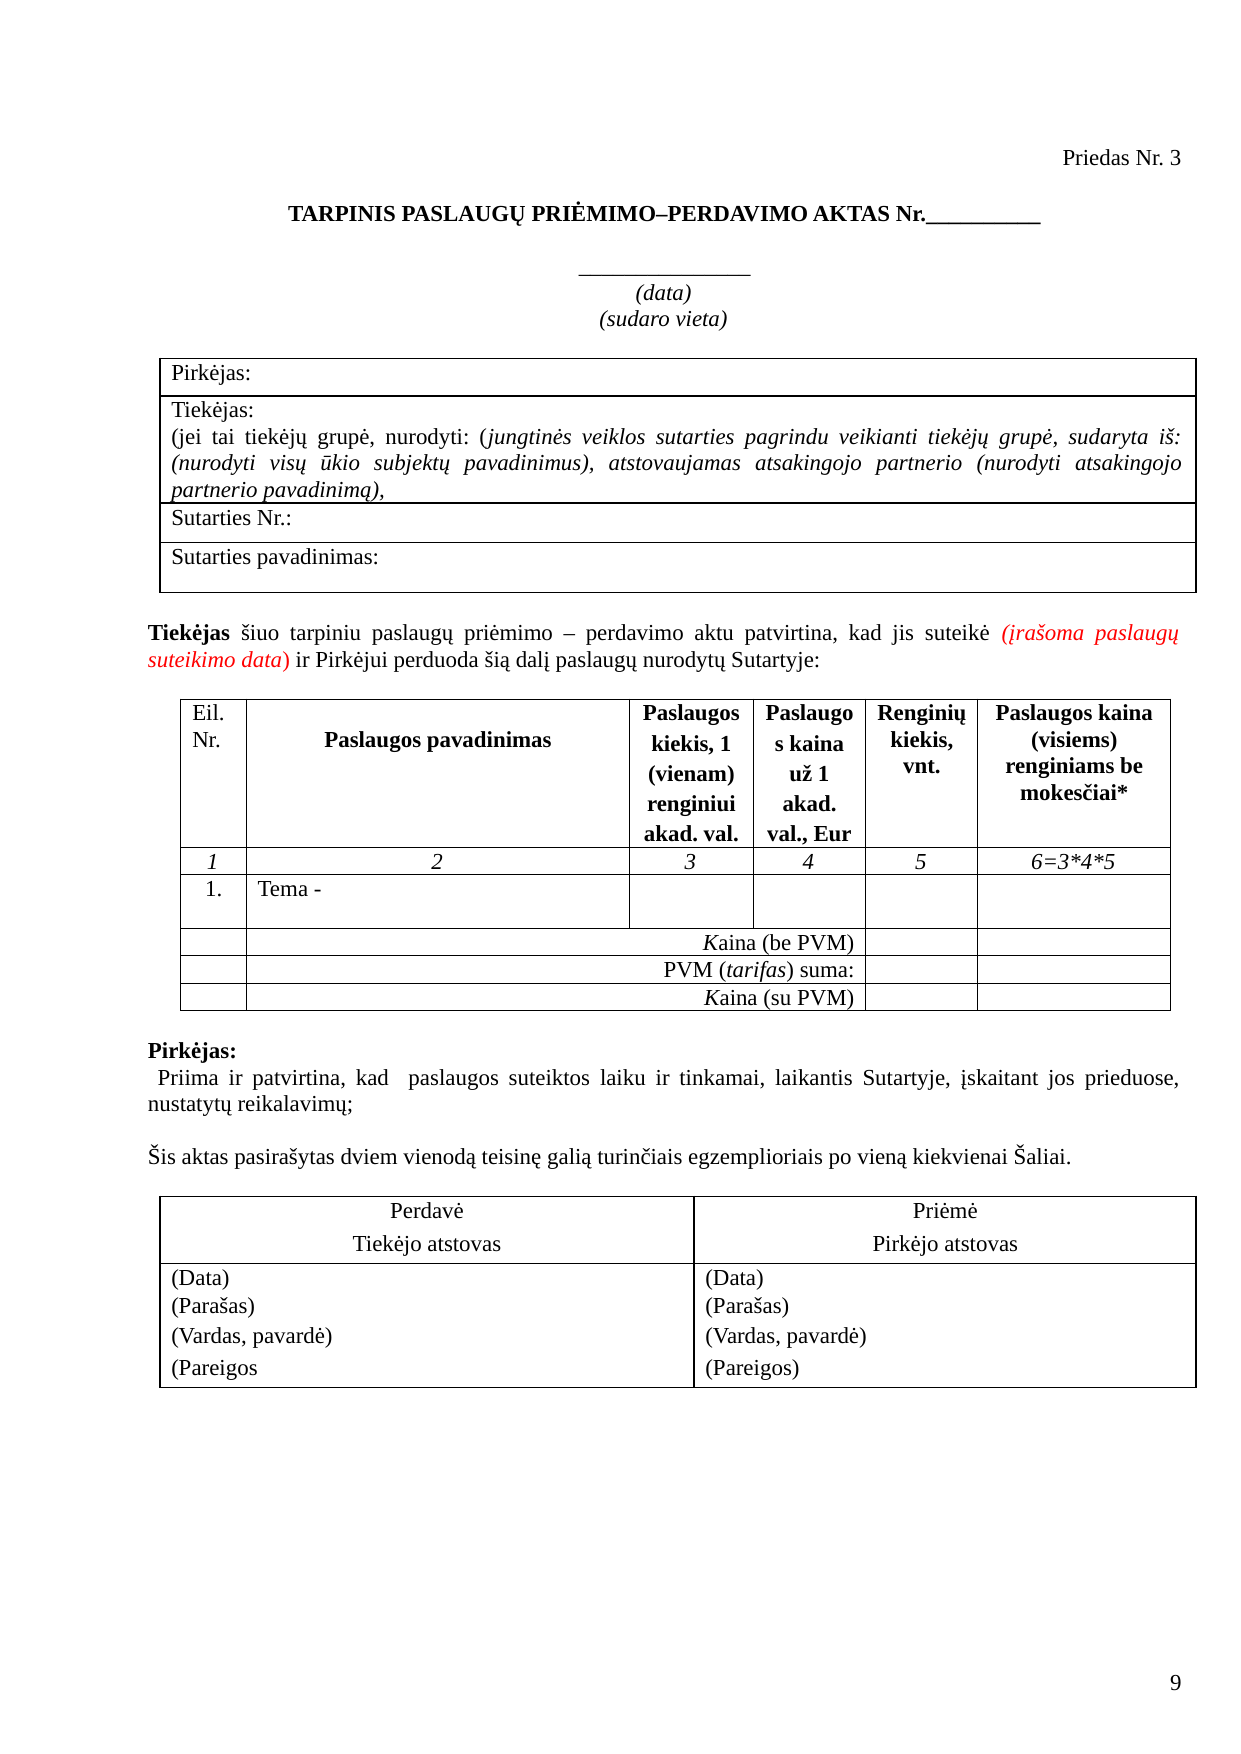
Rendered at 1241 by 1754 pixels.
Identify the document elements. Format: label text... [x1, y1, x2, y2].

table_cell Tiekėjas: (jei tai tiekėjų grupė, nurodyti: (jungtinės veiklos sutarties pagrindu veikianti tiekėjų grupė, sudaryta iš: (nurodyti visų ūkio subjektų pavadinimus), atstovaujamas atsakingojo partnerio (nurodyti atsakingojo partnerio pavadinimą), [161, 397, 1195, 502]
table_header Pirkėjas: [161, 359, 1195, 395]
table_header Paslaugos kiekis, 1 (vienam) renginiui akad. val. [630, 700, 753, 847]
table_header Paslaugos kaina (visiems) renginiams be mokesčiai* [978, 700, 1170, 847]
table_cell PVM (tarifas) suma: [247, 956, 865, 983]
table_cell 2 [247, 848, 629, 874]
table_cell Tiekėjo atstovas [161, 1224, 693, 1263]
table_cell Pirkėjo atstovas [695, 1224, 1195, 1263]
table_cell [978, 956, 1170, 983]
list Priima ir patvirtina, kad paslaugos suteiktos laiku ir tinkamai, laikantis Sutartyje, įskaitant jos prieduose, nustatytų reikalavimų; [148, 1064, 1181, 1116]
table_cell [181, 956, 246, 983]
table_cell (Vardas, pavardė) [695, 1322, 1195, 1354]
table_header Perdavė [161, 1197, 693, 1224]
table_cell [866, 984, 977, 1010]
text _______________ [148, 252, 1181, 279]
table_cell Sutarties Nr.: [161, 504, 1195, 541]
table_cell [866, 956, 977, 983]
table_cell Tema - [247, 875, 257, 928]
table_cell Sutarties pavadinimas: [161, 543, 1195, 591]
table_cell (Parašas) [695, 1293, 1195, 1322]
list Tiekėjas šiuo tarpiniu paslaugų priėmimo – perdavimo aktu patvirtina, kad jis suteikė (įrašoma paslaugų suteikimo data) ir Pirkėjui perduoda šią dalį paslaugų nurodytų Sutartyje: [148, 619, 1181, 672]
text (data) [148, 279, 1181, 305]
table_cell Kaina (su PVM) [247, 984, 865, 1010]
table_cell [866, 929, 977, 955]
table_cell [181, 929, 246, 955]
table_cell [866, 875, 977, 928]
table_cell Kaina (be PVM) [247, 929, 865, 955]
table_cell [978, 984, 1170, 1010]
table_cell (Data) [161, 1264, 693, 1292]
table_cell [754, 875, 865, 928]
table_cell Tema - [618, 875, 629, 928]
table_header Paslaugos pavadinimas [247, 700, 629, 847]
table_cell [978, 875, 1170, 928]
table_cell 3 [630, 848, 753, 874]
text TARPINIS PASLAUGŲ PRIĖMIMO–PERDAVIMO AKTAS Nr.__________ [148, 199, 1181, 226]
table_header Eil. Nr. [181, 700, 246, 847]
table_cell 4 [754, 848, 865, 874]
text Šis aktas pasirašytas dviem vienodą teisinę galią turinčiais egzemplioriais po vieną kiekvienai Šaliai. [148, 1143, 1181, 1169]
table_cell (Data) [695, 1264, 1195, 1292]
table_cell (Pareigos) [695, 1354, 1195, 1387]
text Priedas Nr. 3 [148, 144, 1181, 171]
table_cell 1. [181, 875, 246, 928]
table_cell (Parašas) [161, 1293, 693, 1322]
table_cell (Pareigos [161, 1354, 693, 1387]
table_cell 6=3*4*5 [978, 848, 1170, 874]
table_cell (Vardas, pavardė) [161, 1322, 693, 1354]
list Pirkėjas: [148, 1037, 1181, 1064]
table_cell [181, 984, 246, 1010]
table_cell [978, 929, 1170, 955]
table_header Paslaugos kaina už 1 akad. val., Eur [754, 700, 865, 847]
table_cell 5 [866, 848, 977, 874]
table_cell [630, 875, 753, 928]
table_header Renginių kiekis, vnt. [866, 700, 977, 847]
table_cell 1 [181, 848, 246, 874]
table_header Priėmė [695, 1197, 1195, 1224]
text (sudaro vieta) [148, 305, 1181, 331]
